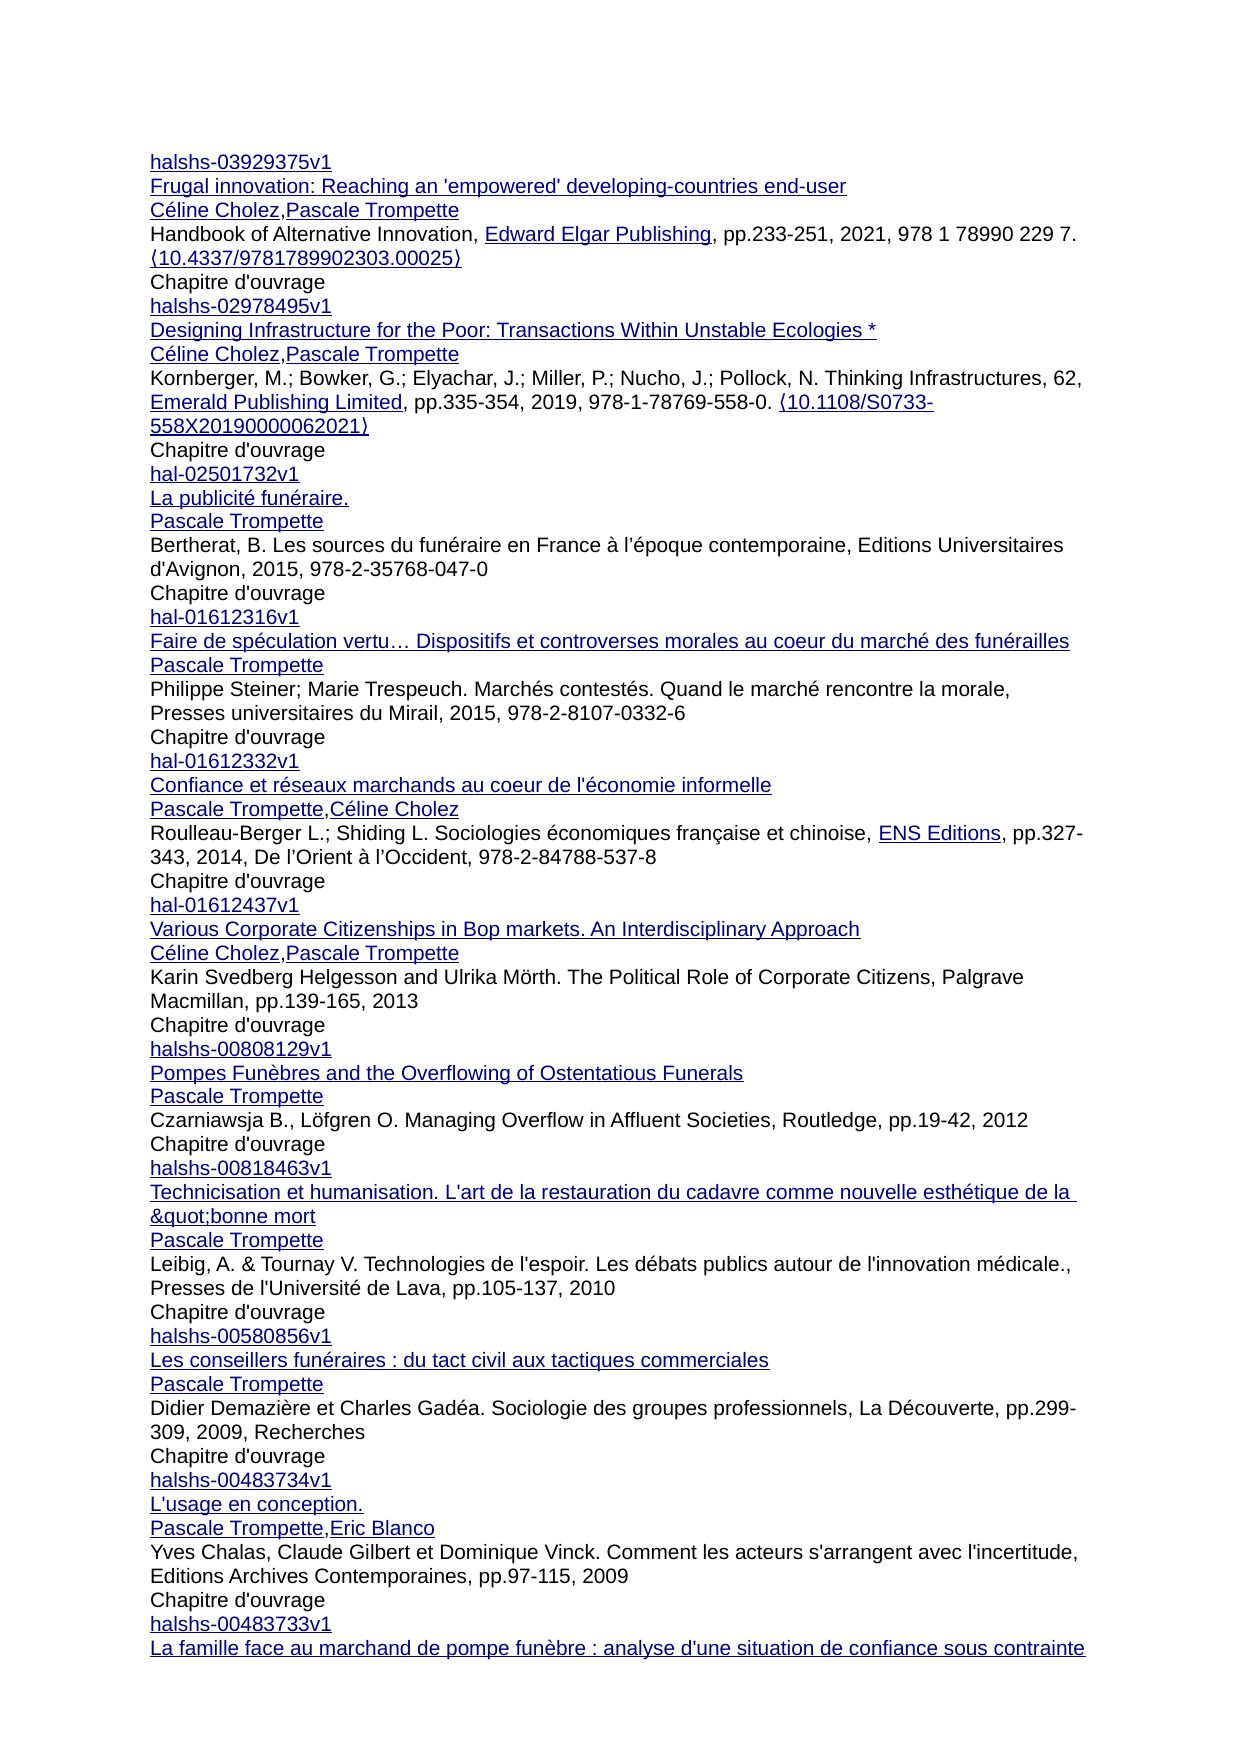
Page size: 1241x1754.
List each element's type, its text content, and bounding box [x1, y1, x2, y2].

table_cell Designing Infrastructure for the Poor: Transactions Within Unstable Ecologies * Céline Cholez,Pascale Trompette Kornberger, M.; Bowker, G.; Elyachar, J.; Miller, P.; Nucho, J.; Pollock, N. Thinking Infrastructures, 62, Emerald Publishing Limited, pp.335-354, 2019, 978-1-78769-558-0. ⟨10.1108/S0733-558X20190000062021⟩ Chapitre d'ouvrage hal-02501732v1 [150, 318, 1090, 485]
table_cell Confiance et réseaux marchands au coeur de l'économie informelle Pascale Trompette,Céline Cholez Roulleau-Berger L.; Shiding L. Sociologies économiques française et chinoise, ENS Editions, pp.327-343, 2014, De l’Orient à l’Occident, 978-2-84788-537-8 Chapitre d'ouvrage hal-01612437v1 [150, 773, 1090, 917]
table_cell Various Corporate Citizenships in Bop markets. An Interdisciplinary Approach Céline Cholez,Pascale Trompette Karin Svedberg Helgesson and Ulrika Mörth. The Political Role of Corporate Citizens, Palgrave Macmillan, pp.139-165, 2013 Chapitre d'ouvrage halshs-00808129v1 [150, 917, 1090, 1060]
table_cell La famille face au marchand de pompe funèbre : analyse d'une situation de confiance sous contrainte [150, 1635, 1090, 1659]
table_cell Pompes Funèbres and the Overflowing of Ostentatious Funerals Pascale Trompette Czarniawsja B., Löfgren O. Managing Overflow in Affluent Societies, Routledge, pp.19-42, 2012 Chapitre d'ouvrage halshs-00818463v1 [150, 1060, 1090, 1180]
table_cell L'usage en conception. Pascale Trompette,Eric Blanco Yves Chalas, Claude Gilbert et Dominique Vinck. Comment les acteurs s'arrangent avec l'incertitude, Editions Archives Contemporaines, pp.97-115, 2009 Chapitre d'ouvrage halshs-00483733v1 [150, 1492, 1090, 1635]
table_cell Les conseillers funéraires : du tact civil aux tactiques commerciales Pascale Trompette Didier Demazière et Charles Gadéa. Sociologie des groupes professionnels, La Découverte, pp.299-309, 2009, Recherches Chapitre d'ouvrage halshs-00483734v1 [150, 1348, 1090, 1492]
table_cell Faire de spéculation vertu… Dispositifs et controverses morales au coeur du marché des funérailles Pascale Trompette Philippe Steiner; Marie Trespeuch. Marchés contestés. Quand le marché rencontre la morale, Presses universitaires du Mirail, 2015, 978-2-8107-0332-6 Chapitre d'ouvrage hal-01612332v1 [150, 629, 1090, 773]
table_cell La publicité funéraire. Pascale Trompette Bertherat, B. Les sources du funéraire en France à l’époque contemporaine, Editions Universitaires d'Avignon, 2015, 978-2-35768-047-0 Chapitre d'ouvrage hal-01612316v1 [150, 485, 1090, 629]
table_cell Technicisation et humanisation. L'art de la restauration du cadavre comme nouvelle esthétique de la &quot;bonne mort Pascale Trompette Leibig, A. & Tournay V. Technologies de l'espoir. Les débats publics autour de l'innovation médicale., Presses de l'Université de Lava, pp.105-137, 2010 Chapitre d'ouvrage halshs-00580856v1 [150, 1180, 1090, 1348]
table_cell Frugal innovation: Reaching an 'empowered' developing-countries end-user Céline Cholez,Pascale Trompette Handbook of Alternative Innovation, Edward Elgar Publishing, pp.233-251, 2021, 978 1 78990 229 7. ⟨10.4337/9781789902303.00025⟩ Chapitre d'ouvrage halshs-02978495v1 [150, 174, 1090, 318]
table_cell halshs-03929375v1 [150, 150, 1090, 174]
